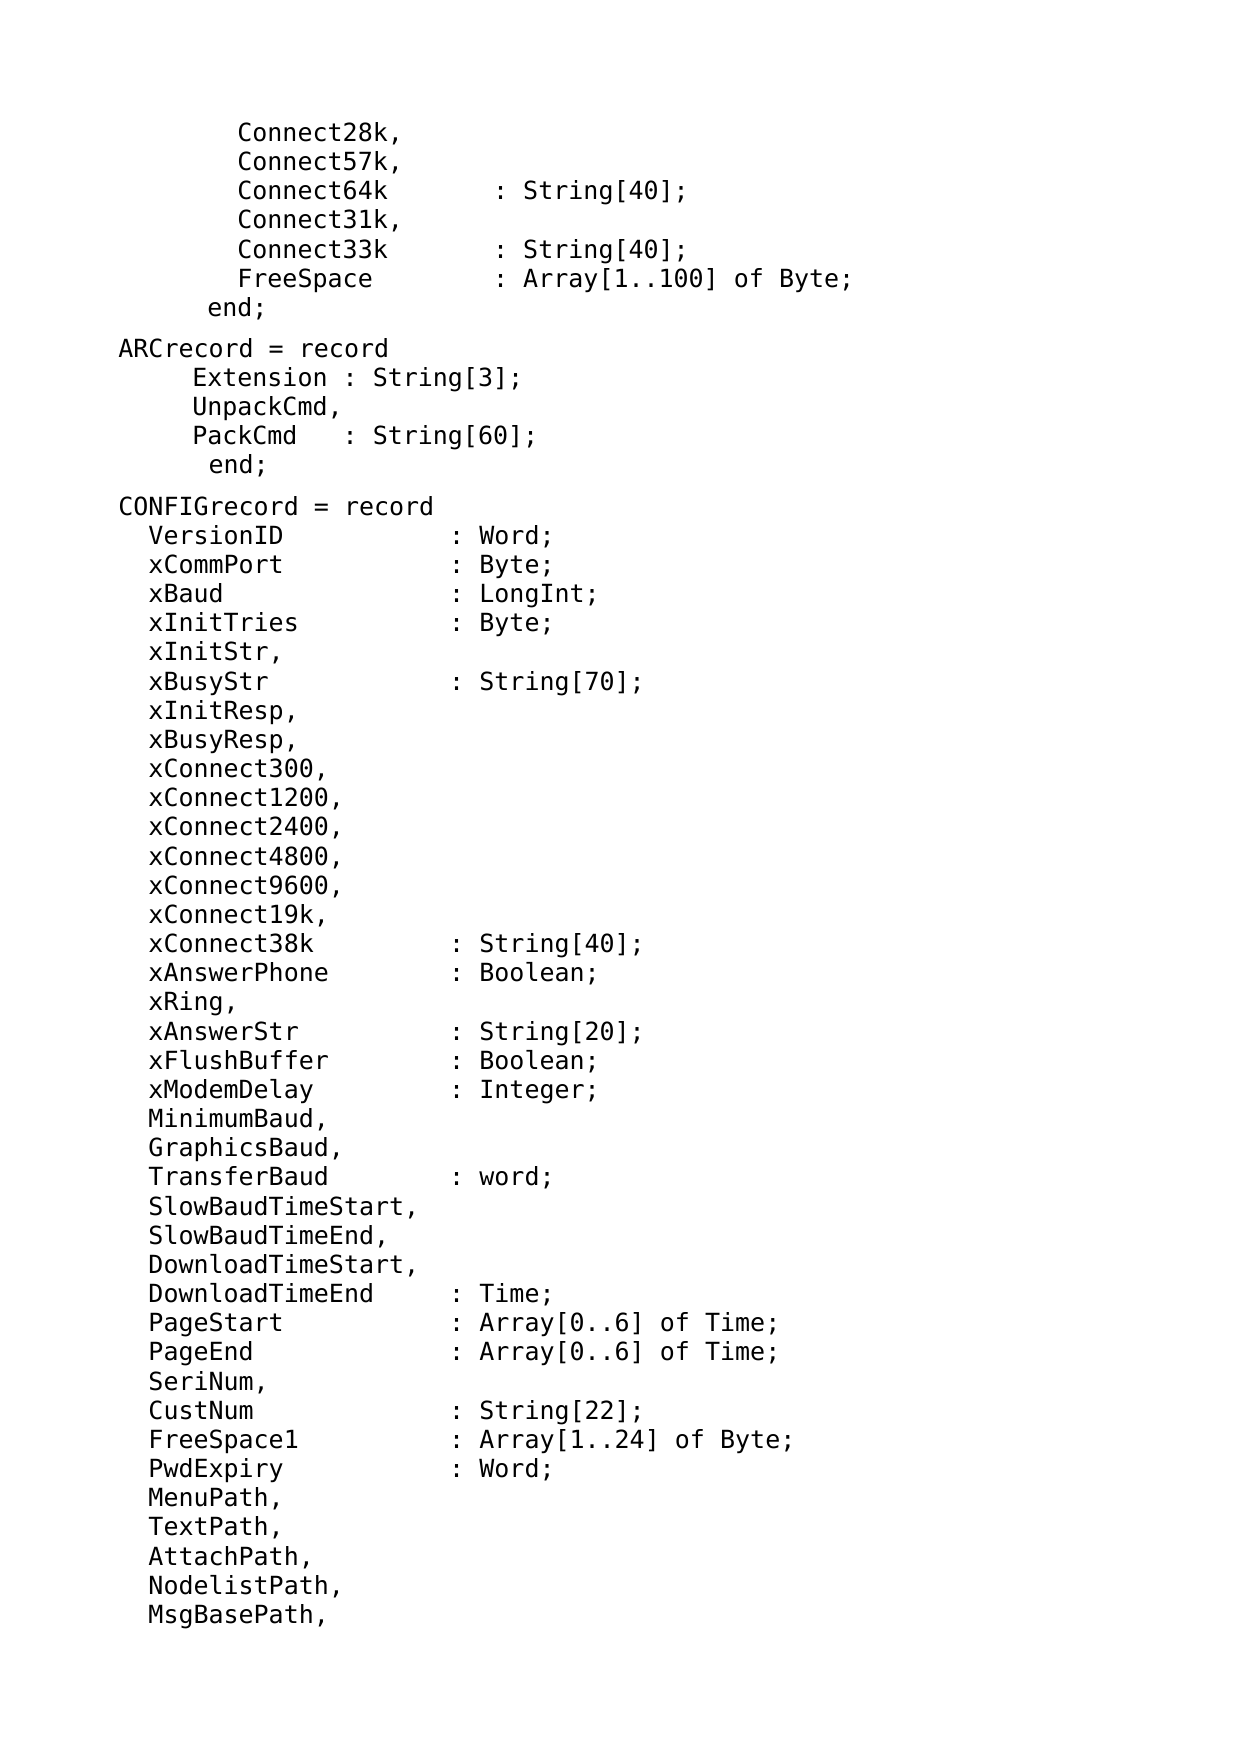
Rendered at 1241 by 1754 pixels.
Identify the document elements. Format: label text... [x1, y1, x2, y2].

text ARCrecord = record Extension : String[3]; UnpackCmd, PackCmd : String[60]; end; [118, 334, 1122, 480]
text CONFIGrecord = record VersionID : Word; xCommPort : Byte; xBaud : LongInt; xInitTries : Byte; xInitStr, xBusyStr : String[70]; xInitResp, xBusyResp, xConnect300, xConnect1200, xConnect2400, xConnect4800, xConnect9600, xConnect19k, xConnect38k : String[40]; xAnswerPhone : Boolean; xRing, xAnswerStr : String[20]; xFlushBuffer : Boolean; xModemDelay : Integer; MinimumBaud, GraphicsBaud, TransferBaud : word; SlowBaudTimeStart, SlowBaudTimeEnd, DownloadTimeStart, DownloadTimeEnd : Time; PageStart : Array[0..6] of Time; PageEnd : Array[0..6] of Time; SeriNum, CustNum : String[22]; FreeSpace1 : Array[1..24] of Byte; PwdExpiry : Word; MenuPath, TextPath, AttachPath, NodelistPath, MsgBasePath, [118, 492, 1122, 1629]
text Connect28k, Connect57k, Connect64k : String[40]; Connect31k, Connect33k : String[40]; FreeSpace : Array[1..100] of Byte; end; [118, 118, 1122, 322]
